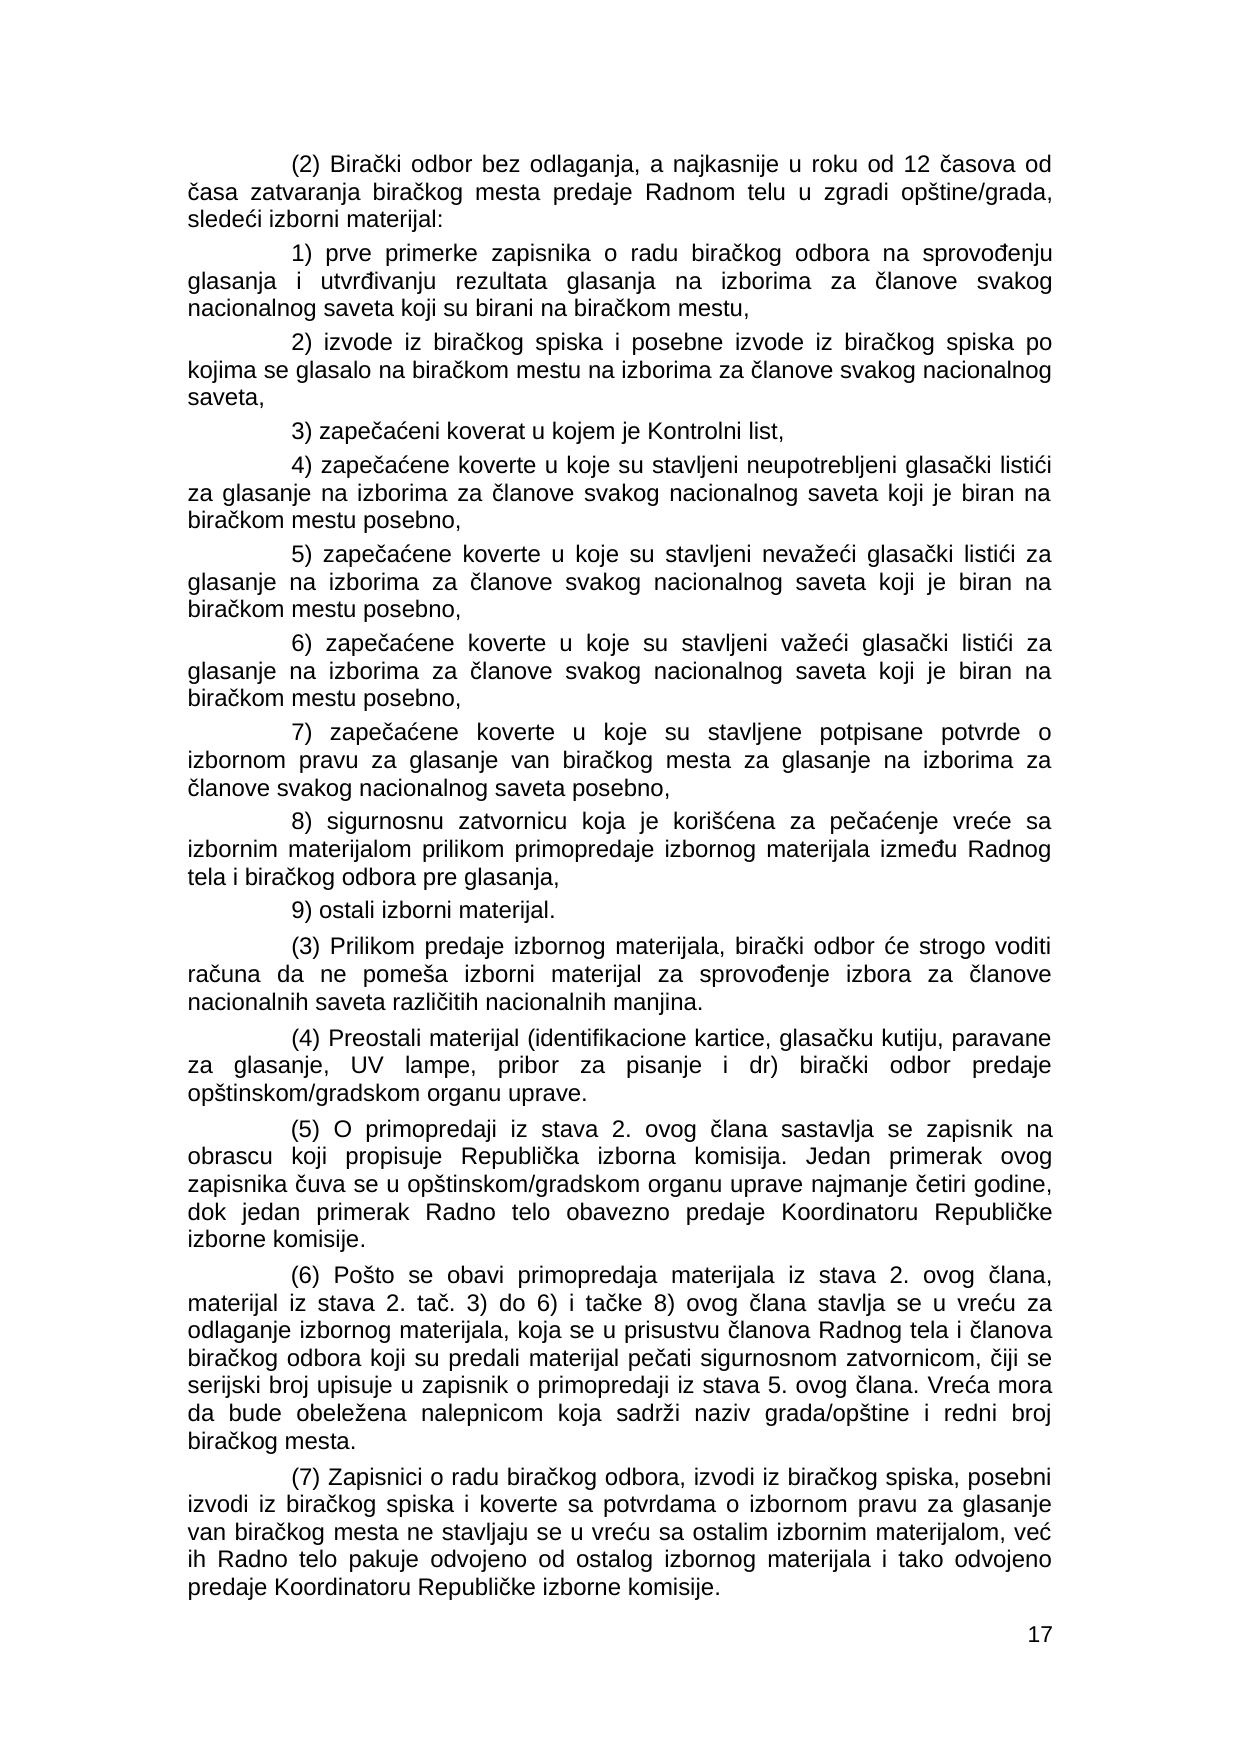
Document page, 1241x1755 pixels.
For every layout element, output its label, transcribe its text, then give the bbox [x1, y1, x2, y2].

text (4) Preostali materijal (identifikacione kartice, glasačku kutiju, paravane za glasanje, UV lampe, pribor za pisanje i dr) birački odbor predaje opštinskom/gradskom organu uprave. [187, 1023, 1053, 1106]
text 5) zapečaćene koverte u koje su stavljeni nevažeći glasački listići za glasanje na izborima za članove svakog nacionalnog saveta koji je biran na biračkom mestu posebno, [187, 540, 1053, 623]
text (7) Zapisnici o radu biračkog odbora, izvodi iz biračkog spiska, posebni izvodi iz biračkog spiska i koverte sa potvrdama o izbornom pravu za glasanje van biračkog mesta ne stavljaju se u vreću sa ostalim izbornim materijalom, već ih Radno telo pakuje odvojeno od ostalog izbornog materijala i tako odvojeno predaje Koordinatoru Republičke izborne komisije. [187, 1462, 1053, 1601]
text (6) Pošto se obavi primopredaja materijala iz stava 2. ovog člana, materijal iz stava 2. tač. 3) do 6) i tačke 8) ovog člana stavlja se u vreću za odlaganje izbornog materijala, koja se u prisustvu članova Radnog tela i članova biračkog odbora koji su predali materijal pečati sigurnosnom zatvornicom, čiji se serijski broj upisuje u zapisnik o primopredaji iz stava 5. ovog člana. Vreća mora da bude obeležena nalepnicom koja sadrži naziv grada/opštine i redni broj biračkog mesta. [187, 1261, 1053, 1454]
text 7) zapečaćene koverte u koje su stavljene potpisane potvrde o izbornom pravu za glasanje van biračkog mesta za glasanje na izborima za članove svakog nacionalnog saveta posebno, [187, 718, 1053, 801]
text (2) Birački odbor bez odlaganja, a najkasnije u roku od 12 časova od časa zatvaranja biračkog mesta predaje Radnom telu u zgradi opštine/grada, sledeći izborni materijal: [187, 150, 1053, 233]
text 1) prve primerke zapisnika o radu biračkog odbora na sprovođenju glasanja i utvrđivanju rezultata glasanja na izborima za članove svakog nacionalnog saveta koji su birani na biračkom mestu, [187, 239, 1053, 322]
text (5) O primopredaji iz stava 2. ovog člana sastavlja se zapisnik na obrascu koji propisuje Republička izborna komisija. Jedan primerak ovog zapisnika čuva se u opštinskom/gradskom organu uprave najmanje četiri godine, dok jedan primerak Radno telo obavezno predaje Koordinatoru Republičke izborne komisije. [187, 1114, 1053, 1253]
text 2) izvode iz biračkog spiska i posebne izvode iz biračkog spiska po kojima se glasalo na biračkom mestu na izborima za članove svakog nacionalnog saveta, [187, 328, 1053, 411]
text 3) zapečaćeni koverat u kojem je Kontrolni list, [187, 417, 1053, 445]
text (3) Prilikom predaje izbornog materijala, birački odbor će strogo voditi računa da ne pomeša izborni materijal za sprovođenje izbora za članove nacionalnih saveta različitih nacionalnih manjina. [187, 932, 1053, 1015]
text 6) zapečaćene koverte u koje su stavljeni važeći glasački listići za glasanje na izborima za članove svakog nacionalnog saveta koji je biran na biračkom mestu posebno, [187, 629, 1053, 712]
text 9) ostali izborni materijal. [187, 896, 1053, 924]
text 8) sigurnosnu zatvornicu koja je korišćena za pečaćenje vreće sa izbornim materijalom prilikom primopredaje izbornog materijala između Radnog tela i biračkog odbora pre glasanja, [187, 807, 1053, 890]
text 4) zapečaćene koverte u koje su stavljeni neupotrebljeni glasački listići za glasanje na izborima za članove svakog nacionalnog saveta koji je biran na biračkom mestu posebno, [187, 451, 1053, 534]
